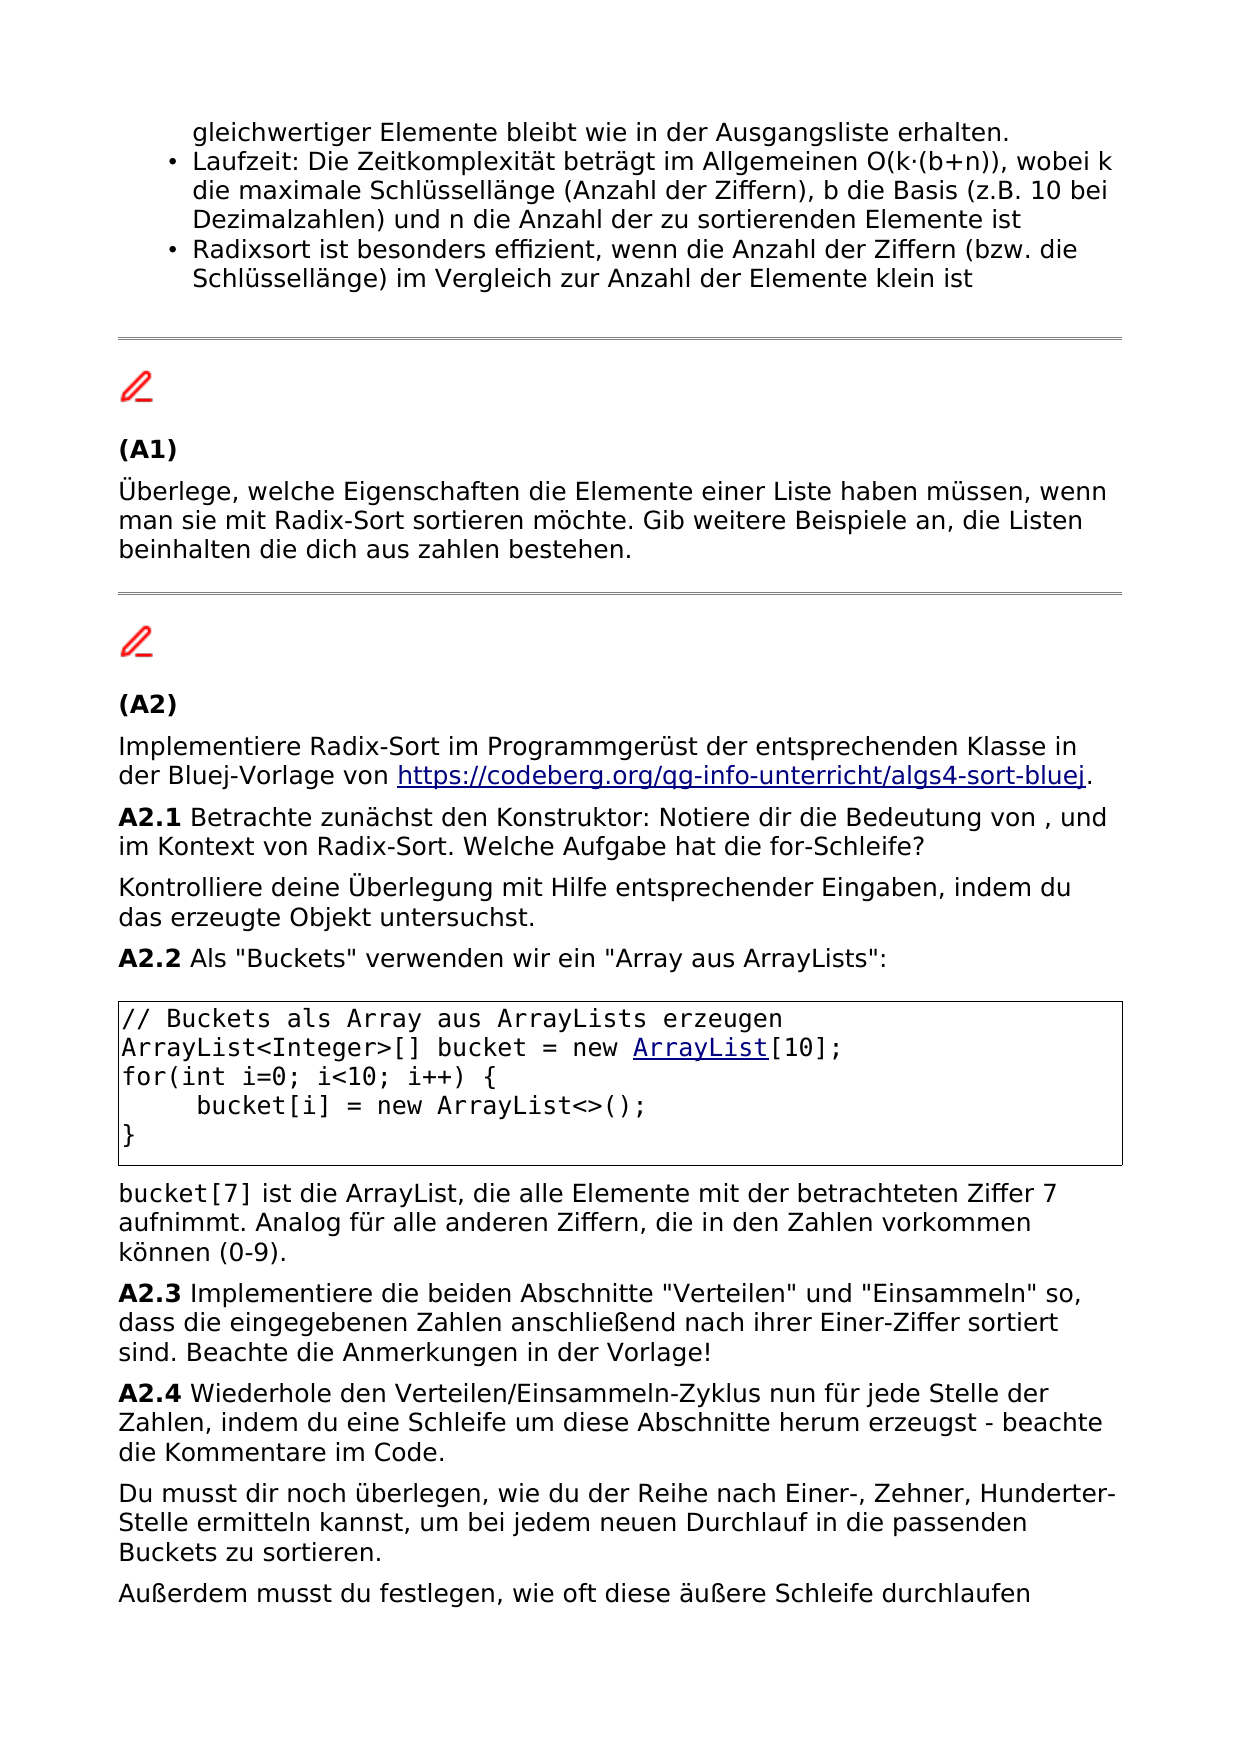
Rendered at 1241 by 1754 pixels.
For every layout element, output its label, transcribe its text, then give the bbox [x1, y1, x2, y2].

subtitle (A1) [118, 436, 1122, 465]
text Kontrolliere deine Überlegung mit Hilfe entsprechender Eingaben, indem du das erzeugte Objekt untersuchst. [118, 874, 1122, 932]
text A2.4 Wiederhole den Verteilen/Einsammeln-Zyklus nun für jede Stelle der Zahlen, indem du eine Schleife um diese Abschnitte herum erzeugst - beachte die Kommentare im Code. [118, 1379, 1122, 1467]
list gleichwertiger Elemente bleibt wie in der Ausgangsliste erhalten. [177, 118, 1122, 147]
text bucket[7] ist die ArrayList, die alle Elemente mit der betrachteten Ziffer 7 aufnimmt. Analog für alle anderen Ziffern, die in den Zahlen vorkommen können (0-9). [118, 1179, 1122, 1267]
table_header // Buckets als Array aus ArrayLists erzeugen ArrayList<Integer>[] bucket = new ArrayList[10]; for(int i=0; i<10; i++) { bucket[i] = new ArrayList<>(); } [119, 1002, 1122, 1164]
picture [118, 623, 156, 662]
subtitle (A2) [118, 690, 1122, 719]
text Außerdem musst du festlegen, wie oft diese äußere Schleife durchlaufen [118, 1579, 1122, 1608]
text Implementiere Radix-Sort im Programmgerüst der entsprechenden Klasse in der Bluej-Vorlage von https://codeberg.org/qg-info-unterricht/algs4-sort-bluej. [118, 732, 1122, 790]
text Überlege, welche Eigenschaften die Elemente einer Liste haben müssen, wenn man sie mit Radix-Sort sortieren möchte. Gib weitere Beispiele an, die Listen beinhalten die dich aus zahlen bestehen. [118, 477, 1122, 565]
list Radixsort ist besonders effizient, wenn die Anzahl der Ziffern (bzw. die Schlüssellänge) im Vergleich zur Anzahl der Elemente klein ist [177, 235, 1122, 293]
text A2.3 Implementiere die beiden Abschnitte "Verteilen" und "Einsammeln" so, dass die eingegebenen Zahlen anschließend nach ihrer Einer-Ziffer sortiert sind. Beachte die Anmerkungen in der Vorlage! [118, 1279, 1122, 1367]
text Du musst dir noch überlegen, wie du der Reihe nach Einer-, Zehner, Hunderter-Stelle ermitteln kannst, um bei jedem neuen Durchlauf in die passenden Buckets zu sortieren. [118, 1479, 1122, 1567]
list Laufzeit: Die Zeitkomplexität beträgt im Allgemeinen O(k·(b+n)), wobei k die maximale Schlüssellänge (Anzahl der Ziffern), b die Basis (z.B. 10 bei Dezimalzahlen) und n die Anzahl der zu sortierenden Elemente ist [177, 147, 1122, 235]
picture [118, 368, 156, 407]
text A2.1 Betrachte zunächst den Konstruktor: Notiere dir die Bedeutung von , und im Kontext von Radix-Sort. Welche Aufgabe hat die for-Schleife? [118, 803, 1122, 861]
text A2.2 Als "Buckets" verwenden wir ein "Array aus ArrayLists": [118, 944, 1122, 974]
